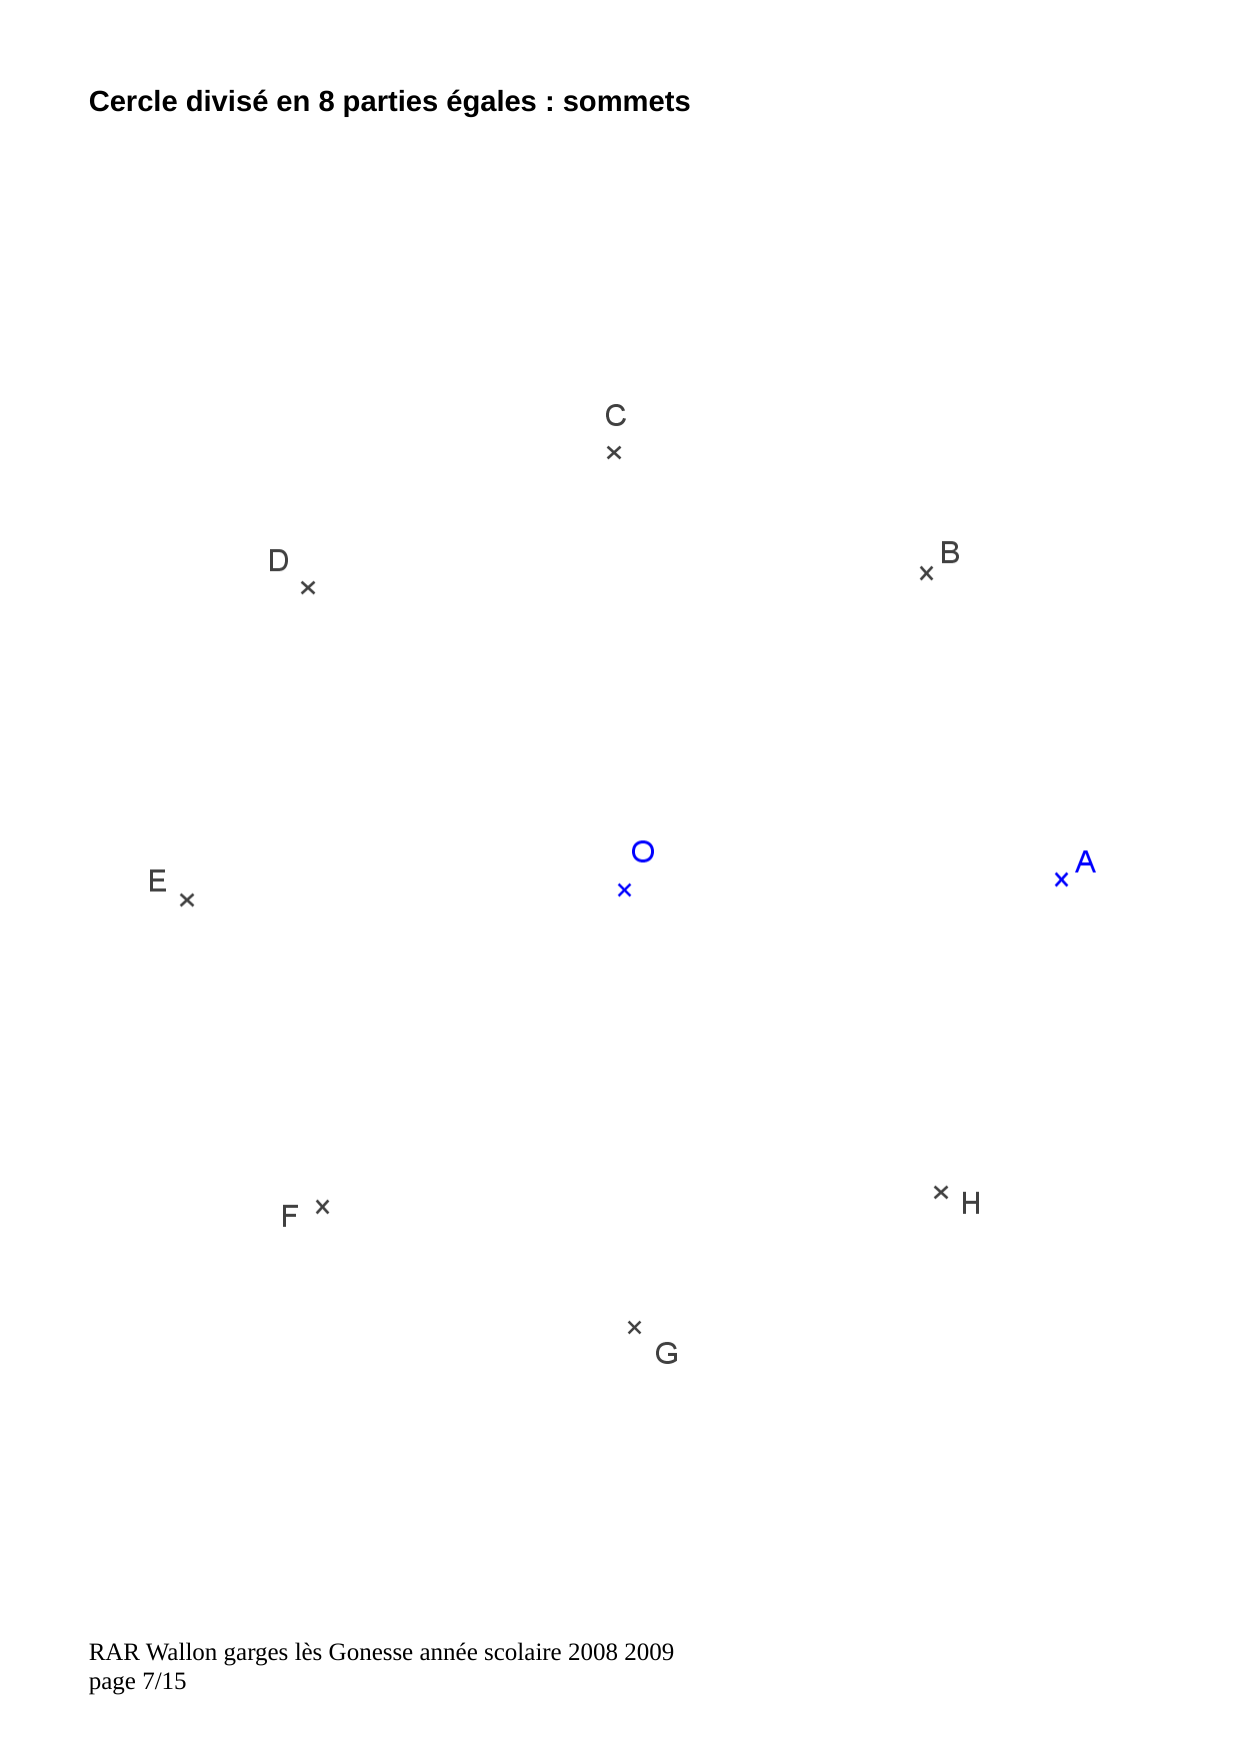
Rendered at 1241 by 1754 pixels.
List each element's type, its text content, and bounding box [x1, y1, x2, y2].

subtitle Cercle divisé en 8 parties égales : sommets [88, 84, 1152, 118]
picture [127, 391, 1110, 1389]
